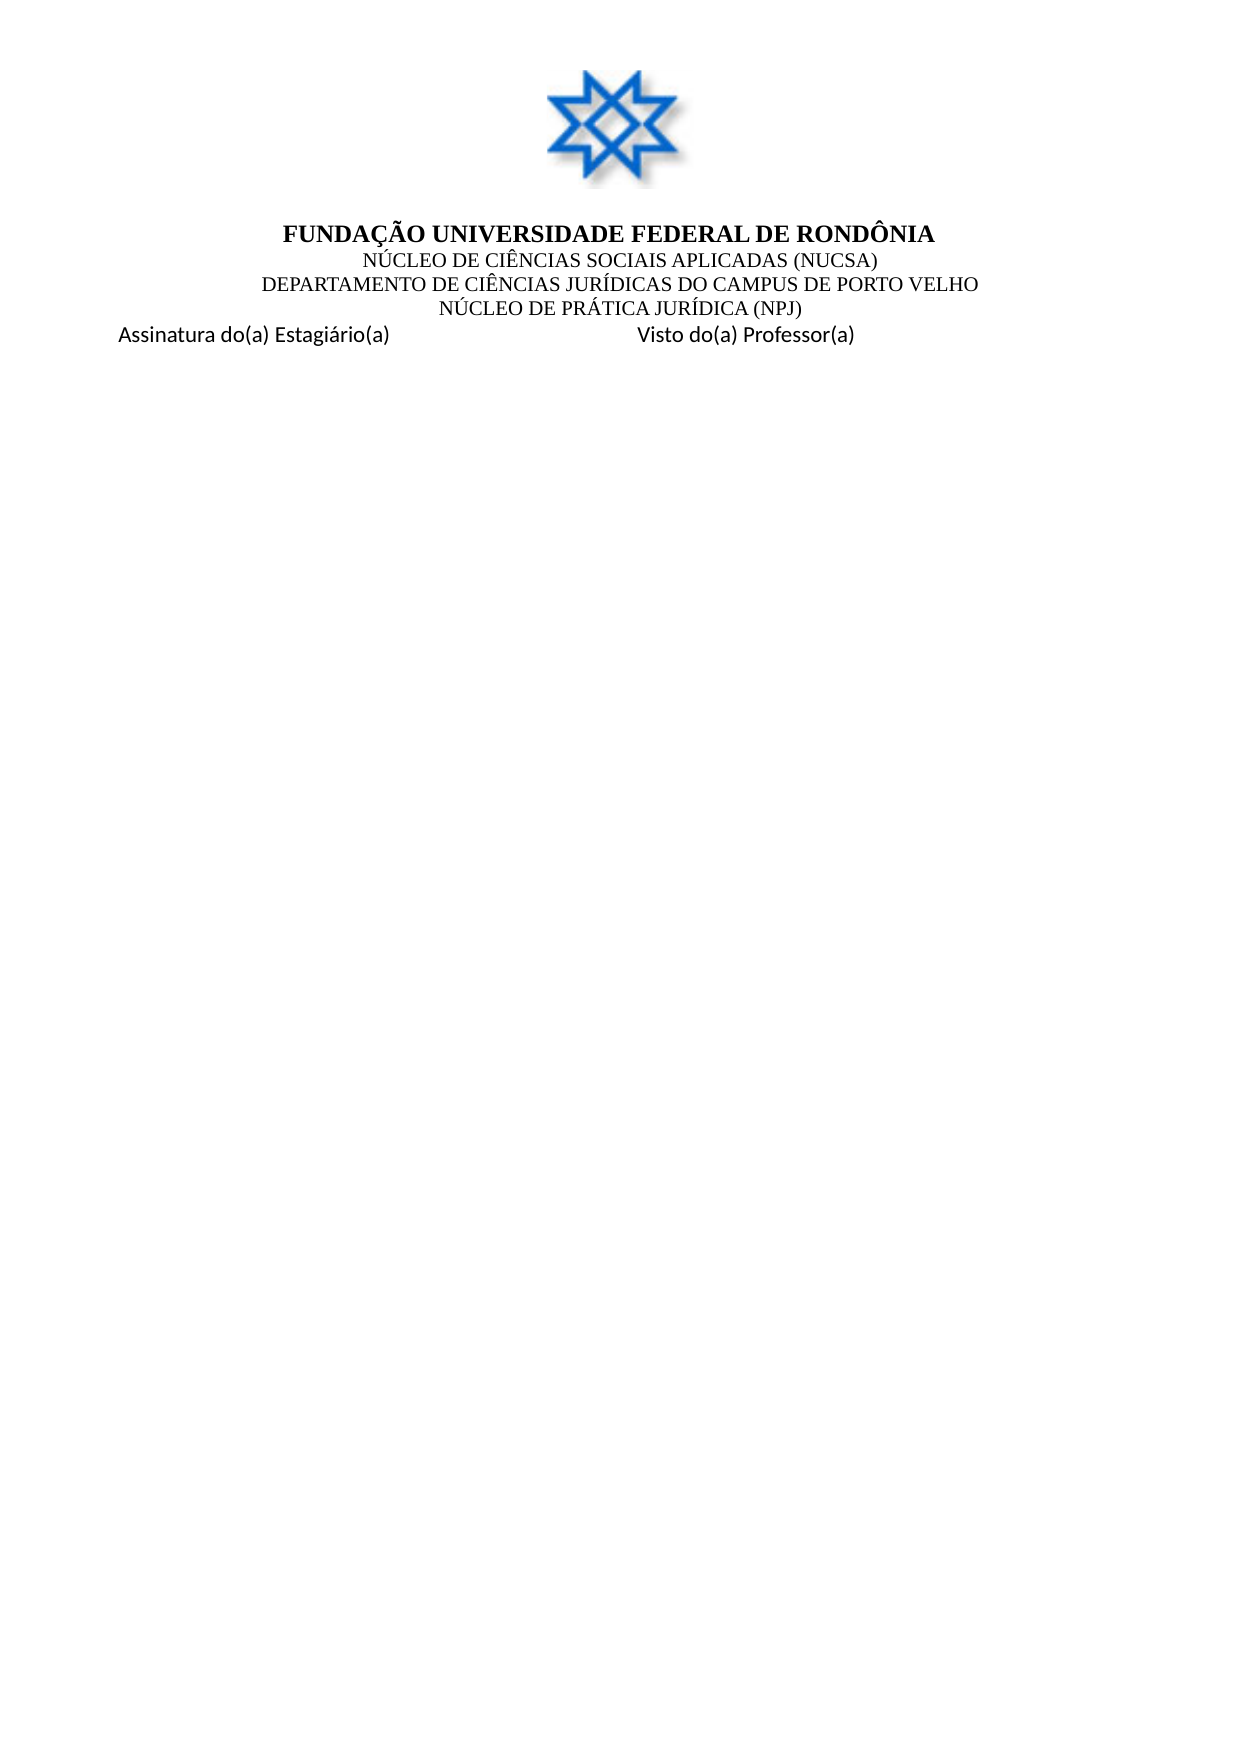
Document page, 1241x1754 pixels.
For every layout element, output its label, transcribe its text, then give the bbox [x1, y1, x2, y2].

picture [546, 70, 694, 189]
text Assinatura do(a) Estagiário(a) Visto do(a) Professor(a) [118, 320, 1122, 348]
